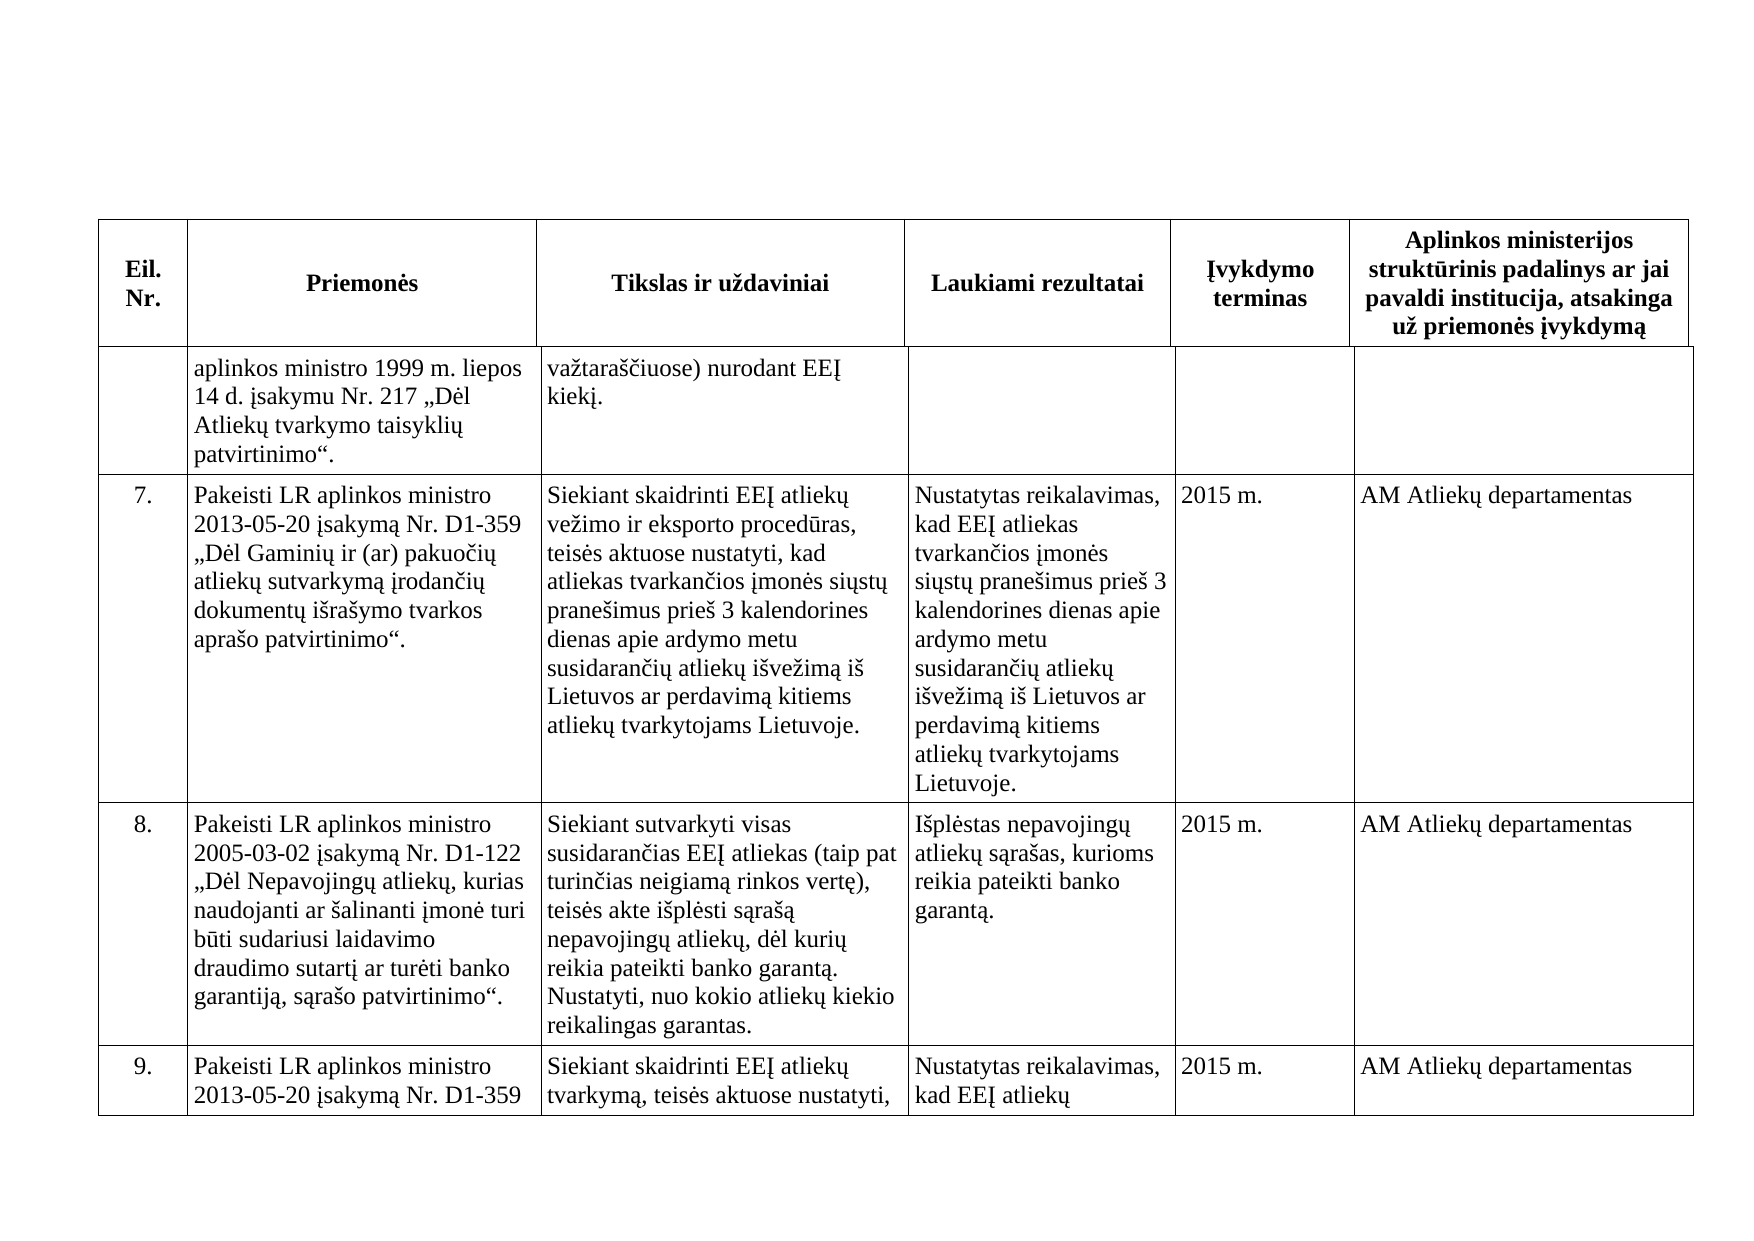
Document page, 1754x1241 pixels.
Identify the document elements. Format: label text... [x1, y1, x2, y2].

table_cell aplinkos ministro 1999 m. liepos 14 d. įsakymu Nr. 217 „Dėl atliekų tvarkymo taisyklių patvirtinimo“. [188, 347, 541, 473]
table_header Eil. Nr. [99, 220, 187, 346]
table_cell [1355, 347, 1693, 473]
table_header Priemonės [188, 220, 536, 346]
table_cell 2015 m. [1176, 475, 1354, 802]
table_cell važtaraščiuose) nurodant EEĮ kiekį. [542, 347, 908, 473]
table_cell Pakeisti LR aplinkos ministro 2005-03-02 įsakymą Nr. D1-122 „Dėl Nepavojingų atliekų, kurias naudojanti ar šalinanti įmonė turi būti sudariusi laidavimo draudimo sutartį ar turėti banko garantiją, sąrašo patvirtinimo“. [188, 803, 541, 1045]
table_cell [909, 347, 1175, 473]
table_cell AM Atliekų departamentas [1355, 803, 1693, 1045]
table_cell Išplėstas nepavojingų atliekų sąrašas, kurioms reikia pateikti banko garantą. [909, 803, 1175, 1045]
table_header Aplinkos ministerijos struktūrinis padalinys ar jai pavaldi institucija, atsakinga už priemonės įvykdymą [1350, 220, 1688, 346]
table_header Laukiami rezultatai [905, 220, 1170, 346]
table_cell [99, 347, 187, 473]
table_cell 2015 m. [1176, 803, 1354, 1045]
table_cell Nustatytas reikalavimas, kad EEĮ atliekų [909, 1046, 1175, 1115]
table_header Tikslas ir uždaviniai [537, 220, 904, 346]
table_cell Nustatytas reikalavimas, kad EEĮ atliekas tvarkančios įmonės siųstų pranešimus prieš 3 kalendorines dienas apie ardymo metu susidarančių atliekų išvežimą iš Lietuvos ar perdavimą kitiems atliekų tvarkytojams Lietuvoje. [909, 475, 1175, 802]
table_cell Siekiant skaidrinti EEĮ atliekų vežimo ir eksporto procedūras, teisės aktuose nustatyti, kad atliekas tvarkančios įmonės siųstų pranešimus prieš 3 kalendorines dienas apie ardymo metu susidarančių atliekų išvežimą iš Lietuvos ar perdavimą kitiems atliekų tvarkytojams Lietuvoje. [542, 475, 908, 802]
table_cell AM Atliekų departamentas [1355, 475, 1693, 802]
table_cell Pakeisti LR aplinkos ministro 2013-05-20 įsakymą Nr. D1-359 [188, 1046, 541, 1115]
table_cell 7. [99, 475, 187, 802]
table_cell Siekiant sutvarkyti visas susidarančias EEĮ atliekas (taip pat turinčias neigiamą rinkos vertę), teisės akte išplėsti sąrašą nepavojingų atliekų, dėl kurių reikia pateikti banko garantą. Nustatyti, nuo kokio atliekų kiekio reikalingas garantas. [542, 803, 908, 1045]
table_cell 9. [99, 1046, 187, 1115]
table_header Įvykdymo terminas [1171, 220, 1349, 346]
table_cell Siekiant skaidrinti EEĮ atliekų tvarkymą, teisės aktuose nustatyti, [542, 1046, 908, 1115]
table_cell AM Atliekų departamentas [1355, 1046, 1693, 1115]
table_cell Pakeisti LR aplinkos ministro 2013-05-20 įsakymą Nr. D1-359 „Dėl Gaminių ir (ar) pakuočių atliekų sutvarkymą įrodančių dokumentų išrašymo tvarkos aprašo patvirtinimo“. [188, 475, 541, 802]
table_cell 2015 m. [1176, 1046, 1354, 1115]
table_header [1689, 219, 1694, 346]
table_cell 8. [99, 803, 187, 1045]
table_cell [1176, 347, 1354, 473]
